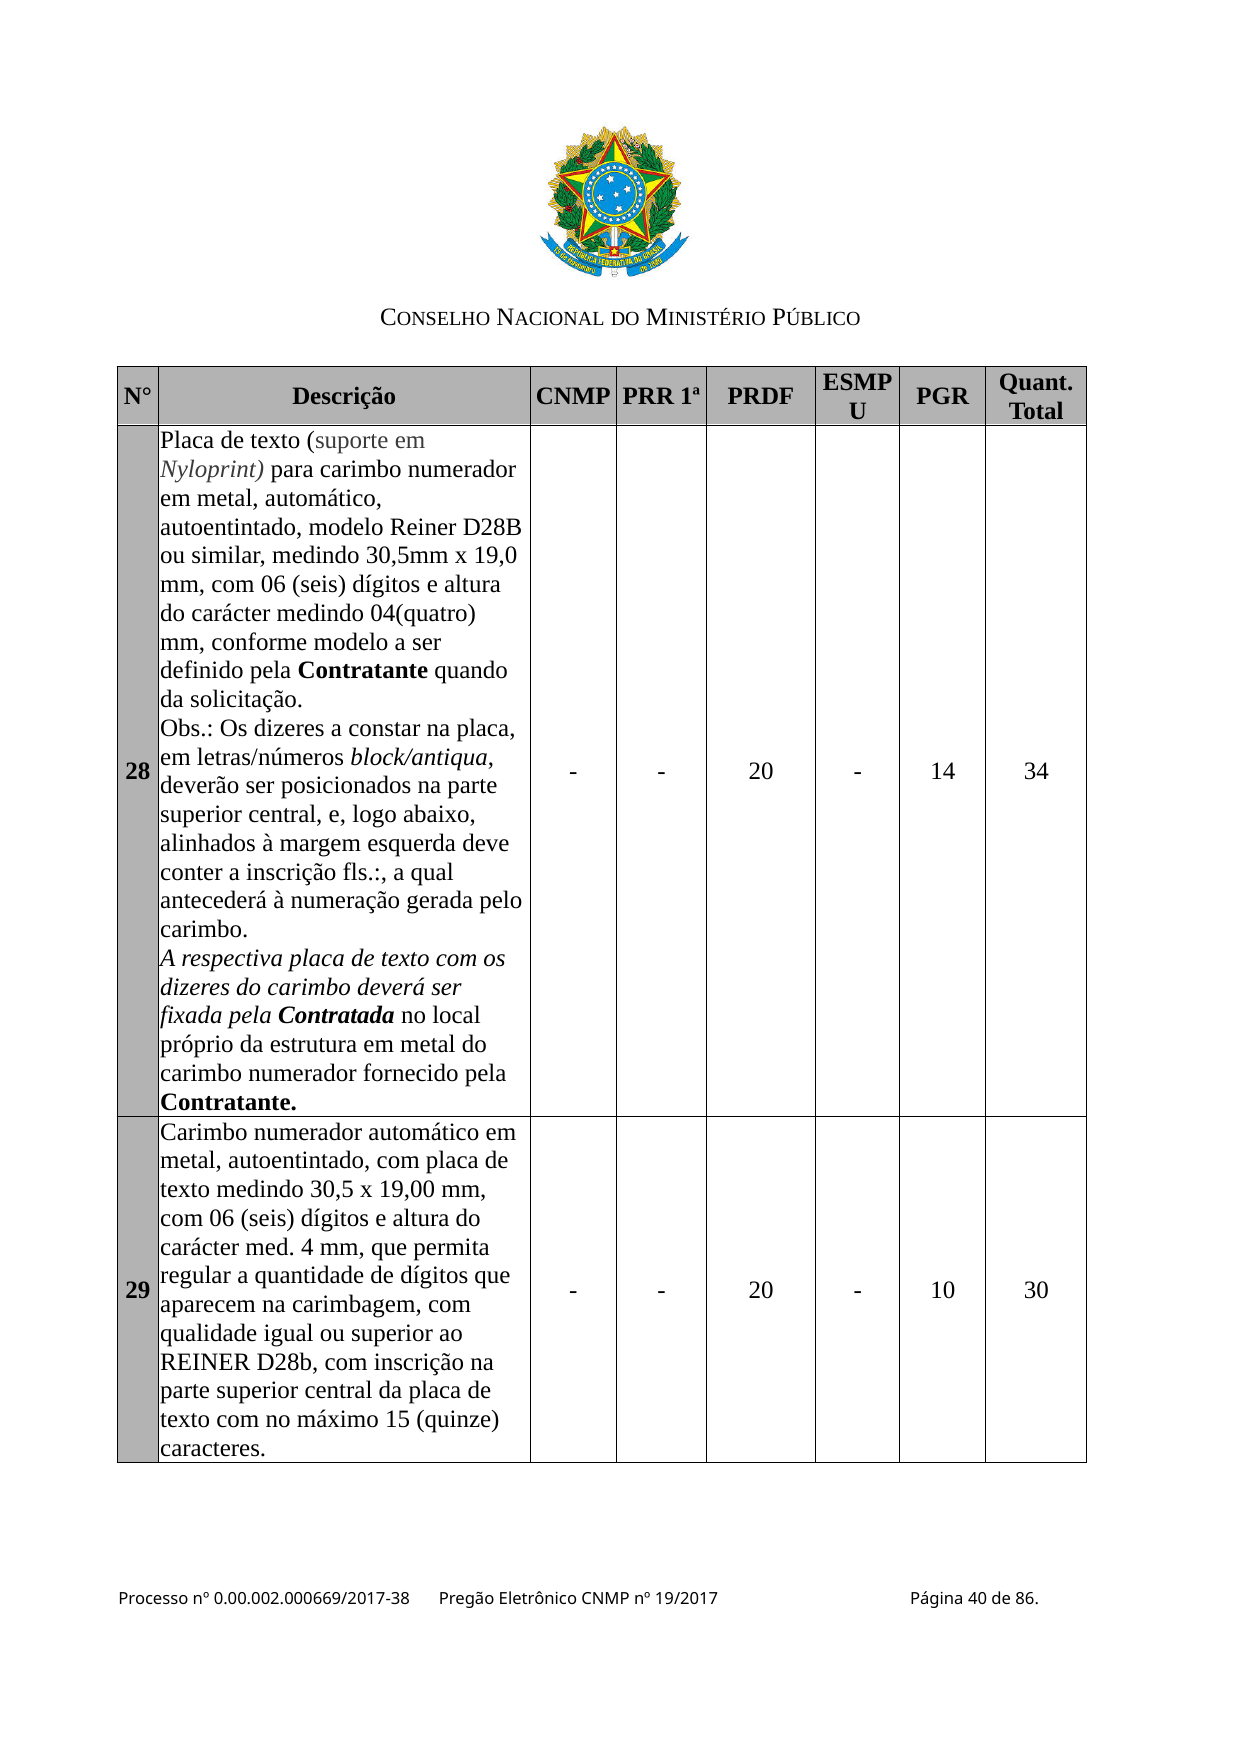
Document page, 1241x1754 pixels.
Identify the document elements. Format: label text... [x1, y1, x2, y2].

table_cell 20 [707, 426, 815, 1116]
table_cell - [816, 426, 899, 1116]
table_cell 28 [118, 426, 158, 1116]
table_cell - [617, 426, 706, 1116]
table_header PRR 1ª [617, 367, 706, 424]
table_header Quant. Total [986, 367, 1086, 424]
table_cell Carimbo numerador automático em metal, autoentintado, com placa de texto medindo 30,5 x 19,00 mm, com 06 (seis) dígitos e altura do carácter med. 4 mm, que permita regular a quantidade de dígitos que aparecem na carimbagem, com qualidade igual ou superior ao REINER D28b, com inscrição na parte superior central da placa de texto com no máximo 15 (quinze) caracteres. [159, 1117, 530, 1462]
table_cell 20 [707, 1117, 815, 1462]
table_cell - [531, 1117, 616, 1462]
table_cell 14 [900, 426, 985, 1116]
table_cell - [617, 1117, 706, 1462]
table_cell - [531, 426, 616, 1116]
table_header PRDF [707, 367, 815, 424]
table_cell 29 [118, 1117, 158, 1462]
table_cell - [816, 1117, 899, 1462]
table_cell 30 [986, 1117, 1086, 1462]
table_header CNMP [531, 367, 616, 424]
table_header PGR [900, 367, 985, 424]
table_header ESMPU [816, 367, 899, 424]
table_cell 10 [900, 1117, 985, 1462]
table_header N° [118, 367, 158, 424]
table_cell Placa de texto (suporte em Nyloprint) para carimbo numerador em metal, automático, autoentintado, modelo Reiner D28B ou similar, medindo 30,5mm x 19,0 mm, com 06 (seis) dígitos e altura do carácter medindo 04(quatro) mm, conforme modelo a ser definido pela Contratante quando da solicitação. Obs.: Os dizeres a constar na placa, em letras/números block/antiqua, deverão ser posicionados na parte superior central, e, logo abaixo, alinhados à margem esquerda deve conter a inscrição fls.:, a qual antecederá à numeração gerada pelo carimbo. A respectiva placa de texto com os dizeres do carimbo deverá ser fixada pela Contratada no local próprio da estrutura em metal do carimbo numerador fornecido pela Contratante. [159, 426, 530, 1116]
table_cell 34 [986, 426, 1086, 1116]
table_header Descrição [159, 367, 530, 424]
